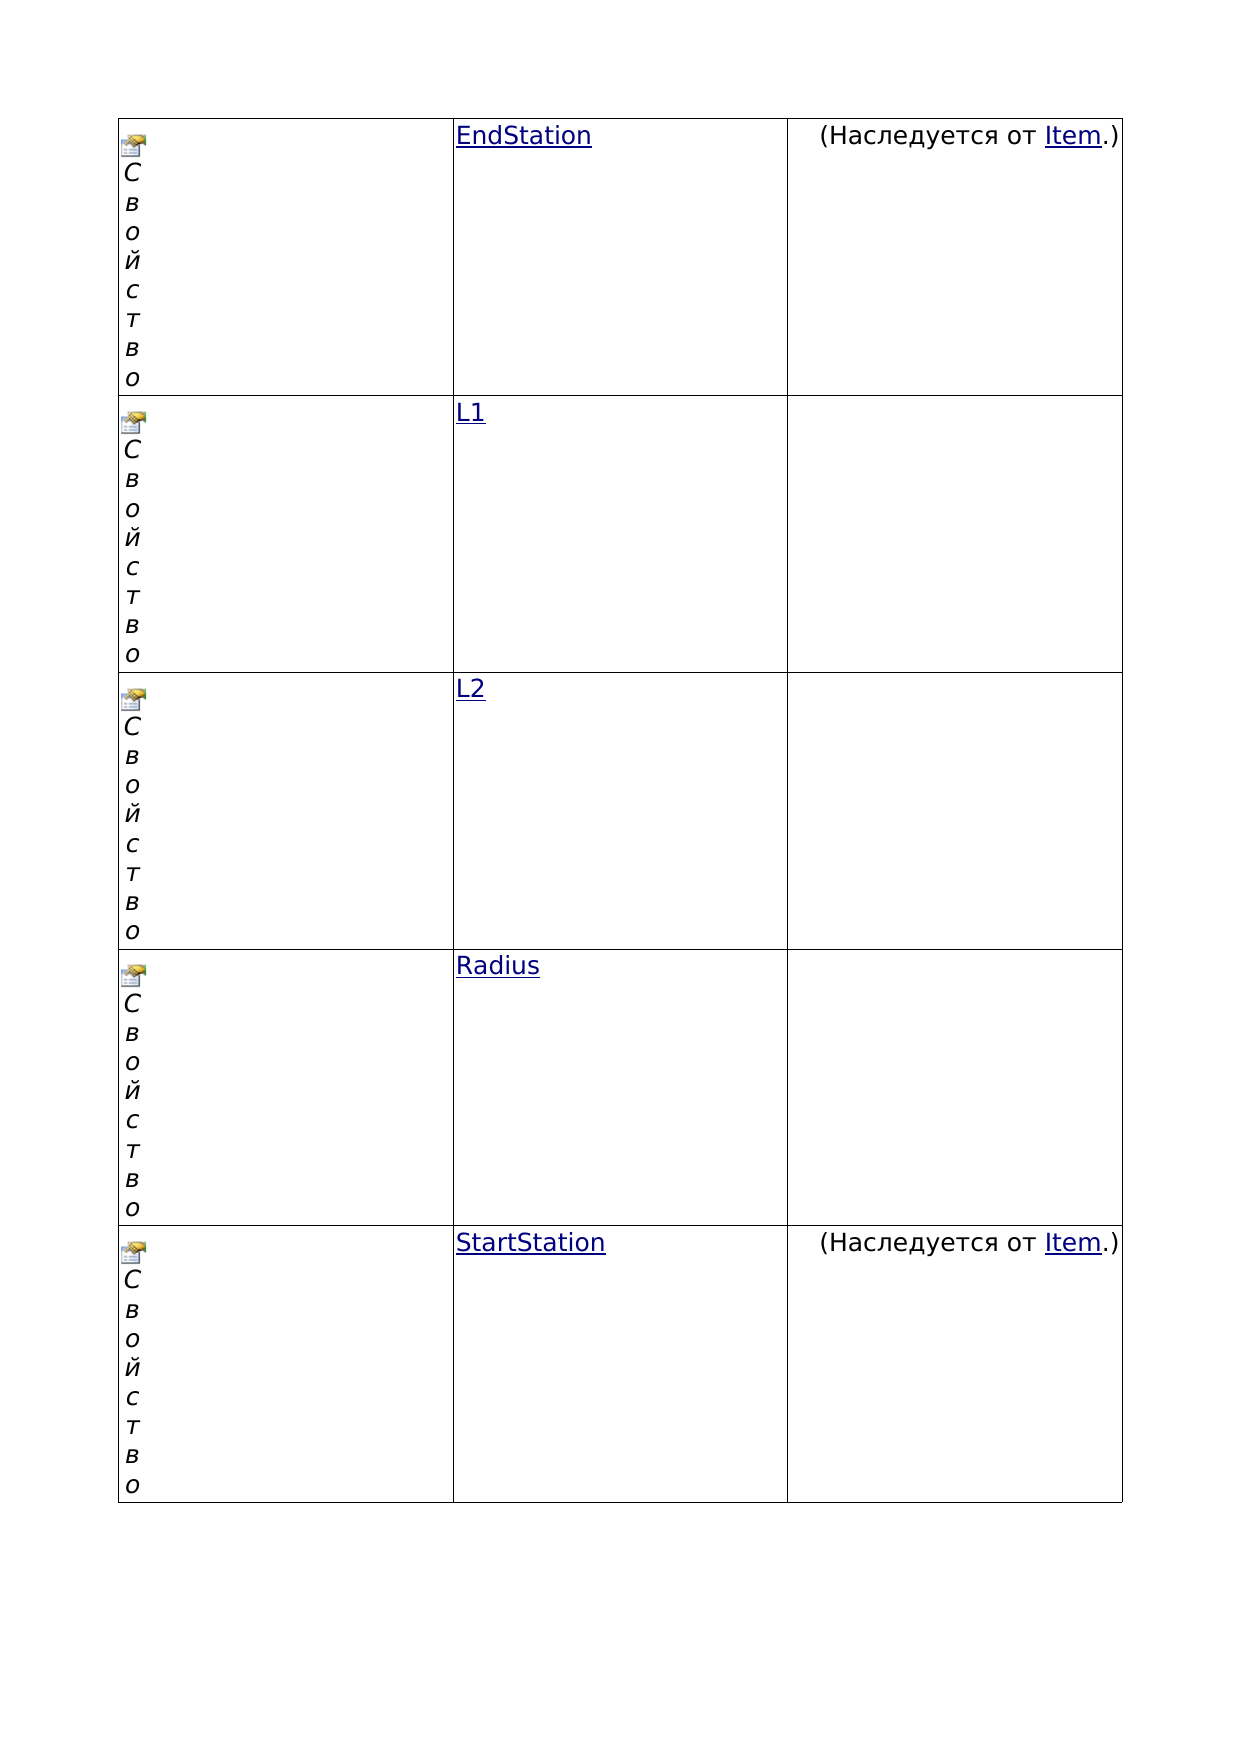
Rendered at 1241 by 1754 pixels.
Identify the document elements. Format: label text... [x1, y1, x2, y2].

table_cell [119, 1226, 453, 1502]
table_cell EndStation [454, 119, 787, 395]
picture [121, 133, 147, 159]
table_cell [788, 950, 1122, 1225]
table_cell L2 [454, 673, 787, 948]
picture [121, 963, 147, 989]
picture [121, 687, 147, 713]
table_cell (Наследуется от Item.) [788, 119, 1122, 395]
table_cell L1 [454, 396, 787, 672]
table_cell Radius [454, 950, 787, 1225]
table_cell [119, 119, 453, 395]
picture [121, 1240, 147, 1266]
table_cell StartStation [454, 1226, 787, 1502]
table_cell [788, 396, 1122, 672]
table_cell [119, 396, 453, 672]
table_cell [788, 673, 1122, 948]
table_cell (Наследуется от Item.) [788, 1226, 1122, 1502]
table_cell [119, 950, 453, 1225]
picture [121, 410, 147, 436]
table_cell [119, 673, 453, 948]
